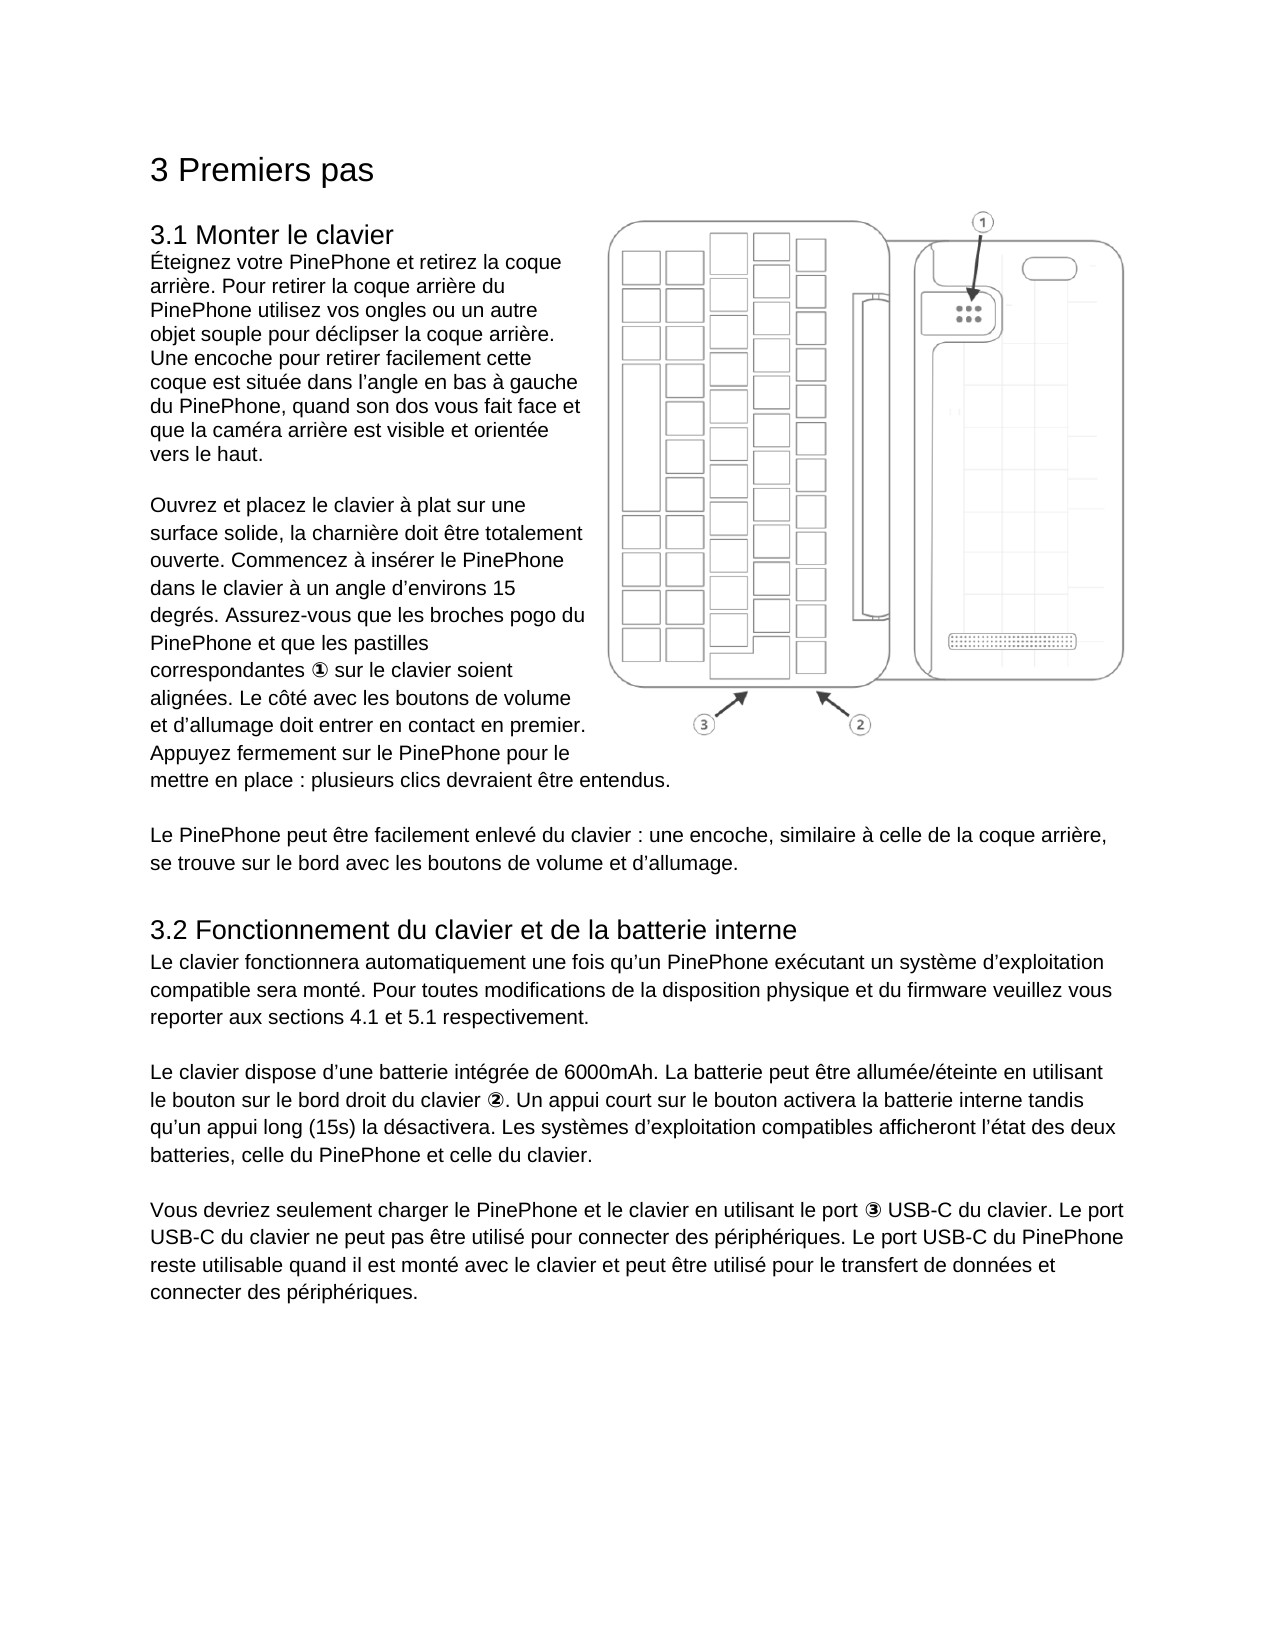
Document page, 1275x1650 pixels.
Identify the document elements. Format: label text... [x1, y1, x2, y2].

picture [605, 210, 1126, 738]
text 3.2 Fonctionnement du clavier et de la batterie interne [150, 914, 1125, 945]
text Éteignez votre PinePhone et retirez la coque arrière. Pour retirer la coque arrière du PinePhone utilisez vos ongles ou un autre objet souple pour déclipser la coque arrière. [150, 250, 605, 346]
subtitle 3 Premiers pas [150, 150, 1125, 188]
text Le clavier dispose d’une batterie intégrée de 6000mAh. La batterie peut être allumée/éteinte en utilisant le bouton sur le bord droit du clavier ②. Un appui court sur le bouton activera la batterie interne tandis qu’un appui long (15s) la désactivera. Les systèmes d’exploitation compatibles afficheront l’état des deux batteries, celle du PinePhone et celle du clavier. [150, 1060, 1125, 1166]
text Le clavier fonctionnera automatiquement une fois qu’un PinePhone exécutant un système d’exploitation compatible sera monté. Pour toutes modifications de la disposition physique et du firmware veuillez vous reporter aux sections 4.1 et 5.1 respectivement. [150, 950, 1125, 1029]
text Une encoche pour retirer facilement cette coque est située dans l’angle en bas à gauche du PinePhone, quand son dos vous fait face et que la caméra arrière est visible et orientée vers le haut. [150, 346, 605, 466]
text 3.1 Monter le clavier [150, 219, 605, 250]
text Ouvrez et placez le clavier à plat sur une surface solide, la charnière doit être totalement ouverte. Commencez à insérer le PinePhone dans le clavier à un angle d’environs 15 degrés. Assurez-vous que les broches pogo du PinePhone et que les pastilles correspondantes ① sur le clavier soient alignées. Le côté avec les boutons de volume et d’allumage doit entrer en contact en premier. [150, 493, 605, 737]
text Appuyez fermement sur le PinePhone pour le mettre en place : plusieurs clics devraient être entendus. [150, 741, 1125, 792]
text Le PinePhone peut être facilement enlevé du clavier : une encoche, similaire à celle de la coque arrière, se trouve sur le bord avec les boutons de volume et d’allumage. [150, 823, 1125, 874]
text Vous devriez seulement charger le PinePhone et le clavier en utilisant le port ③ USB-C du clavier. Le port USB-C du clavier ne peut pas être utilisé pour connecter des périphériques. Le port USB-C du PinePhone reste utilisable quand il est monté avec le clavier et peut être utilisé pour le transfert de données et connecter des périphériques. [150, 1197, 1125, 1304]
